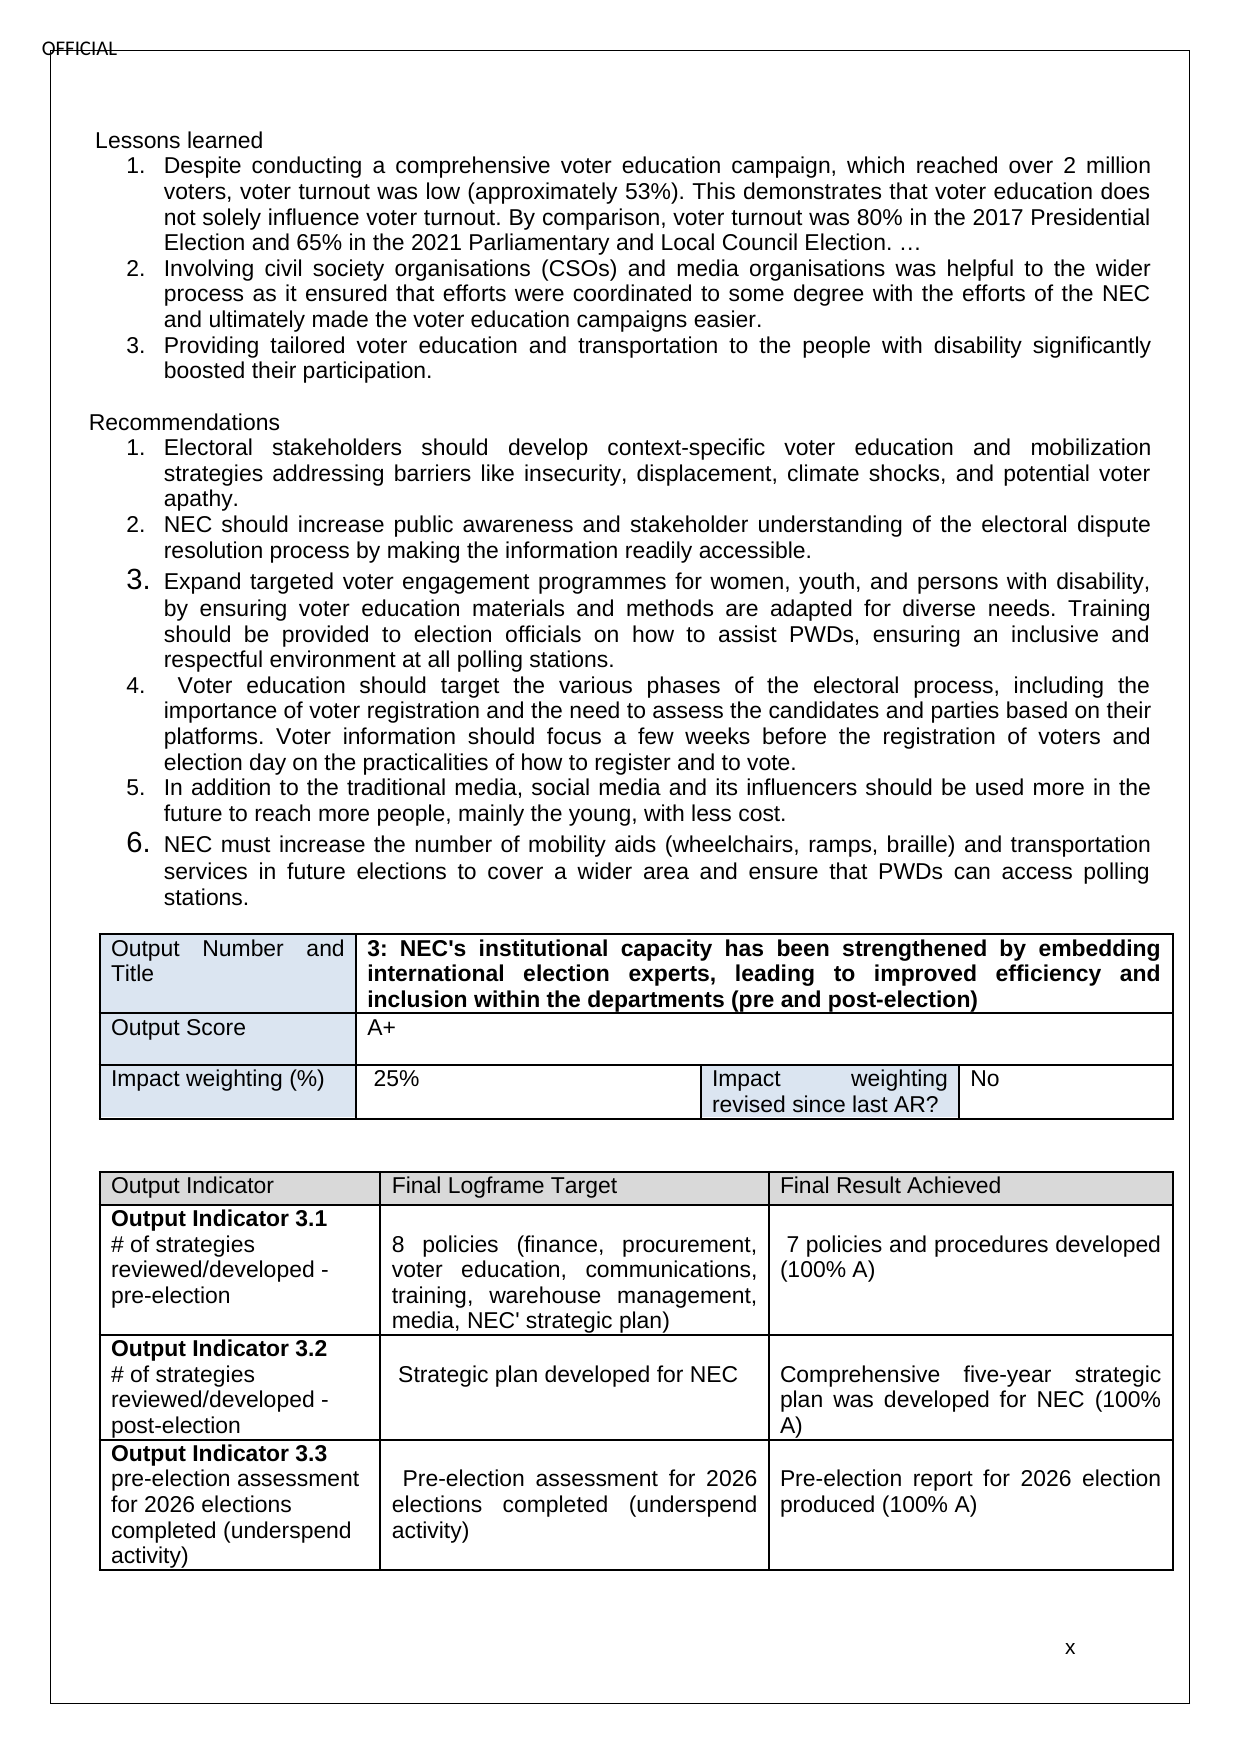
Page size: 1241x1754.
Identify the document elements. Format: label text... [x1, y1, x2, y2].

table_header 3: NEC's institutional capacity has been strengthened by embedding international election experts, leading to improved efficiency and inclusion within the departments (pre and post-election) [357, 935, 1172, 1012]
table_cell 7 policies and procedures developed (100% A) [770, 1206, 1172, 1334]
table_cell Impact weighting (%) [101, 1066, 355, 1117]
list Electoral stakeholders should develop context-specific voter education and mobilization strategies addressing barriers like insecurity, displacement, climate shocks, and potential voter apathy. [126, 435, 1152, 512]
table_cell Final Result Achieved [770, 1173, 1172, 1204]
list Despite conducting a comprehensive voter education campaign, which reached over 2 million voters, voter turnout was low (approximately 53%). This demonstrates that voter education does not solely influence voter turnout. By comparison, voter turnout was 80% in the 2017 Presidential Election and 65% in the 2021 Parliamentary and Local Council Election. … [126, 153, 1152, 256]
text Recommendations [89, 409, 1152, 435]
table_cell Pre-election report for 2026 election produced (100% A) [770, 1441, 1172, 1569]
table_cell A+ [357, 1014, 1172, 1064]
table_cell Comprehensive five-year strategic plan was developed for NEC (100% A) [770, 1336, 1172, 1438]
list Providing tailored voter education and transportation to the people with disability significantly boosted their participation. [126, 332, 1152, 384]
list Voter education should target the various phases of the electoral process, including the importance of voter registration and the need to assess the candidates and parties based on their platforms. Voter information should focus a few weeks before the registration of voters and election day on the practicalities of how to register and to vote. [126, 672, 1152, 775]
table_cell [100, 1571, 356, 1600]
table_cell [100, 1120, 1173, 1171]
table_cell No [960, 1066, 1172, 1117]
table_cell [380, 1571, 701, 1600]
table_cell 8 policies (finance, procurement, voter education, communications, training, warehouse management, media, NEC' strategic plan) [381, 1206, 768, 1334]
table_header Output Number and Title [101, 935, 355, 1012]
table_cell 25% [357, 1066, 700, 1117]
list In addition to the traditional media, social media and its influencers should be used more in the future to reach more people, mainly the young, with less cost. [126, 775, 1152, 826]
table_cell Strategic plan developed for NEC [381, 1336, 768, 1438]
table_cell Final Logframe Target [381, 1173, 768, 1204]
table_cell Pre-election assessment for 2026 elections completed (underspend activity) [381, 1441, 768, 1569]
list NEC should increase public awareness and stakeholder understanding of the electoral dispute resolution process by making the information readily accessible. [126, 512, 1152, 563]
table_cell Output Indicator [101, 1173, 379, 1204]
table_cell Output Indicator 3.3 pre-election assessment for 2026 elections completed (underspend activity) [101, 1441, 379, 1569]
table_cell Impact weighting revised since last AR? [702, 1066, 958, 1117]
table_cell [701, 1571, 768, 1600]
list Involving civil society organisations (CSOs) and media organisations was helpful to the wider process as it ensured that efforts were coordinated to some degree with the efforts of the NEC and ultimately made the voter education campaigns easier. [126, 256, 1152, 332]
list Expand targeted voter engagement programmes for women, youth, and persons with disability, by ensuring voter education materials and methods are adapted for diverse needs. Training should be provided to election officials on how to assist PWDs, ensuring an inclusive and respectful environment at all polling stations. [126, 563, 1152, 672]
table_cell Output Indicator 3.2 # of strategies reviewed/developed - post-election [101, 1336, 379, 1438]
table_cell [356, 1571, 380, 1600]
text Lessons learned [89, 127, 1152, 153]
list NEC must increase the number of mobility aids (wheelchairs, ramps, braille) and transportation services in future elections to cover a wider area and ensure that PWDs can access polling stations. [126, 826, 1152, 910]
table_cell Output Score [101, 1014, 355, 1064]
table_cell Output Indicator 3.1 # of strategies reviewed/developed - pre-election [101, 1206, 379, 1334]
table_cell [769, 1571, 1173, 1600]
